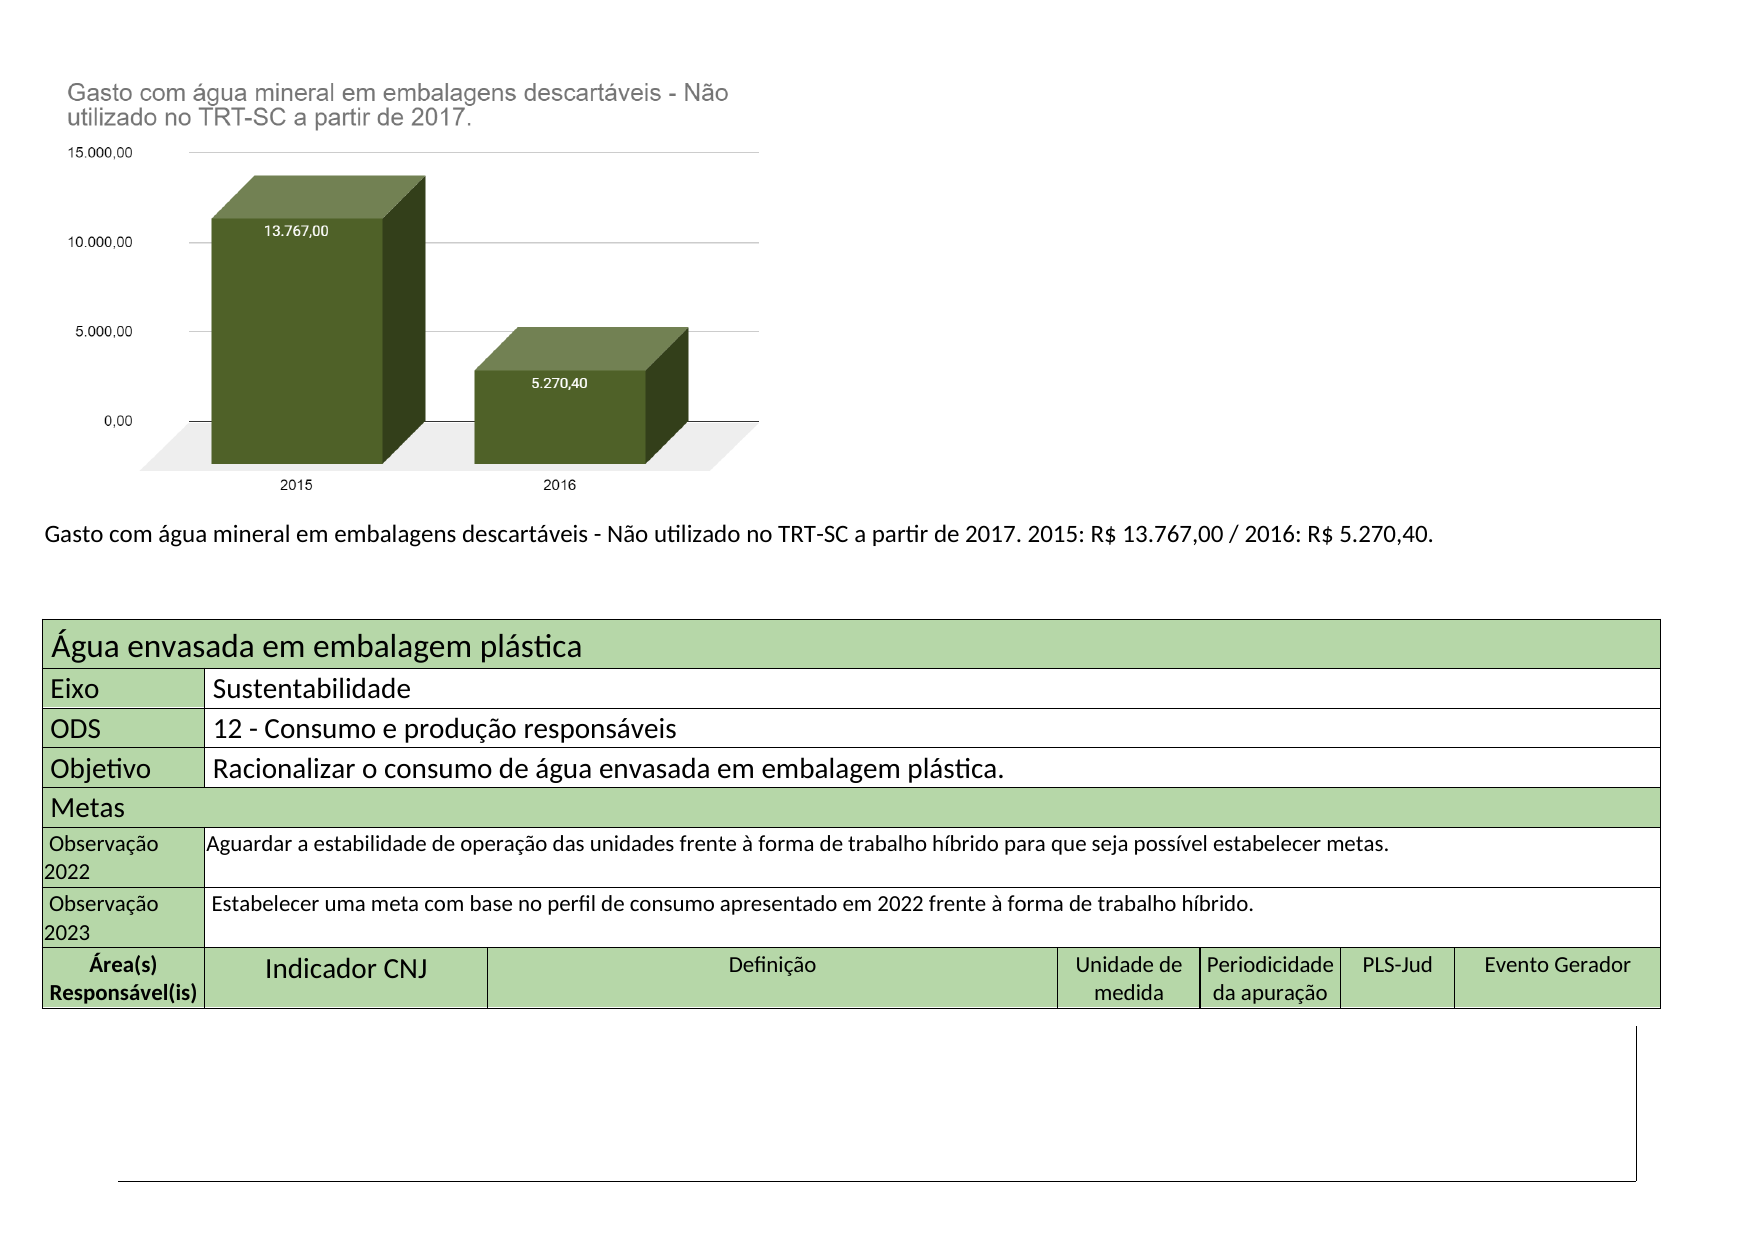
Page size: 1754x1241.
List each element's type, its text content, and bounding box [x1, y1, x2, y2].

table_cell Objetivo [43, 748, 204, 787]
table_cell Área(s) Responsável(is) [43, 948, 204, 1007]
table_cell Racionalizar o consumo de água envasada em embalagem plástica. [205, 748, 1660, 787]
table_cell Evento Gerador [1455, 948, 1660, 1007]
table_cell Sustentabilidade [205, 669, 1660, 707]
text Gasto com água mineral em embalagens descartáveis - Não utilizado no TRT-SC a partir de 2017. 2015: R$ 13.767,00 / 2016: R$ 5.270,40. [44, 519, 1712, 549]
table_cell 12 - Consumo e produção responsáveis [205, 709, 1660, 747]
table_cell PLS-Jud [1341, 948, 1454, 1007]
table_cell Metas [43, 788, 1660, 827]
table_cell Unidade de medida [1058, 948, 1199, 1007]
table_header Água envasada em embalagem plástica [43, 620, 1660, 668]
table_cell Observação 2023 [43, 888, 204, 947]
table_cell Estabelecer uma meta com base no perfil de consumo apresentado em 2022 frente à forma de trabalho híbrido. [205, 888, 1660, 947]
table_cell Aguardar a estabilidade de operação das unidades frente à forma de trabalho híbrido para que seja possível estabelecer metas. [205, 828, 1660, 887]
table_cell Eixo [43, 669, 204, 707]
table_cell Definição [488, 948, 1057, 1007]
table_cell Indicador CNJ [205, 948, 487, 1007]
table_cell Observação 2022 [43, 828, 204, 887]
table_cell Periodicidade da apuração [1201, 948, 1340, 1007]
table_cell ODS [43, 709, 204, 747]
